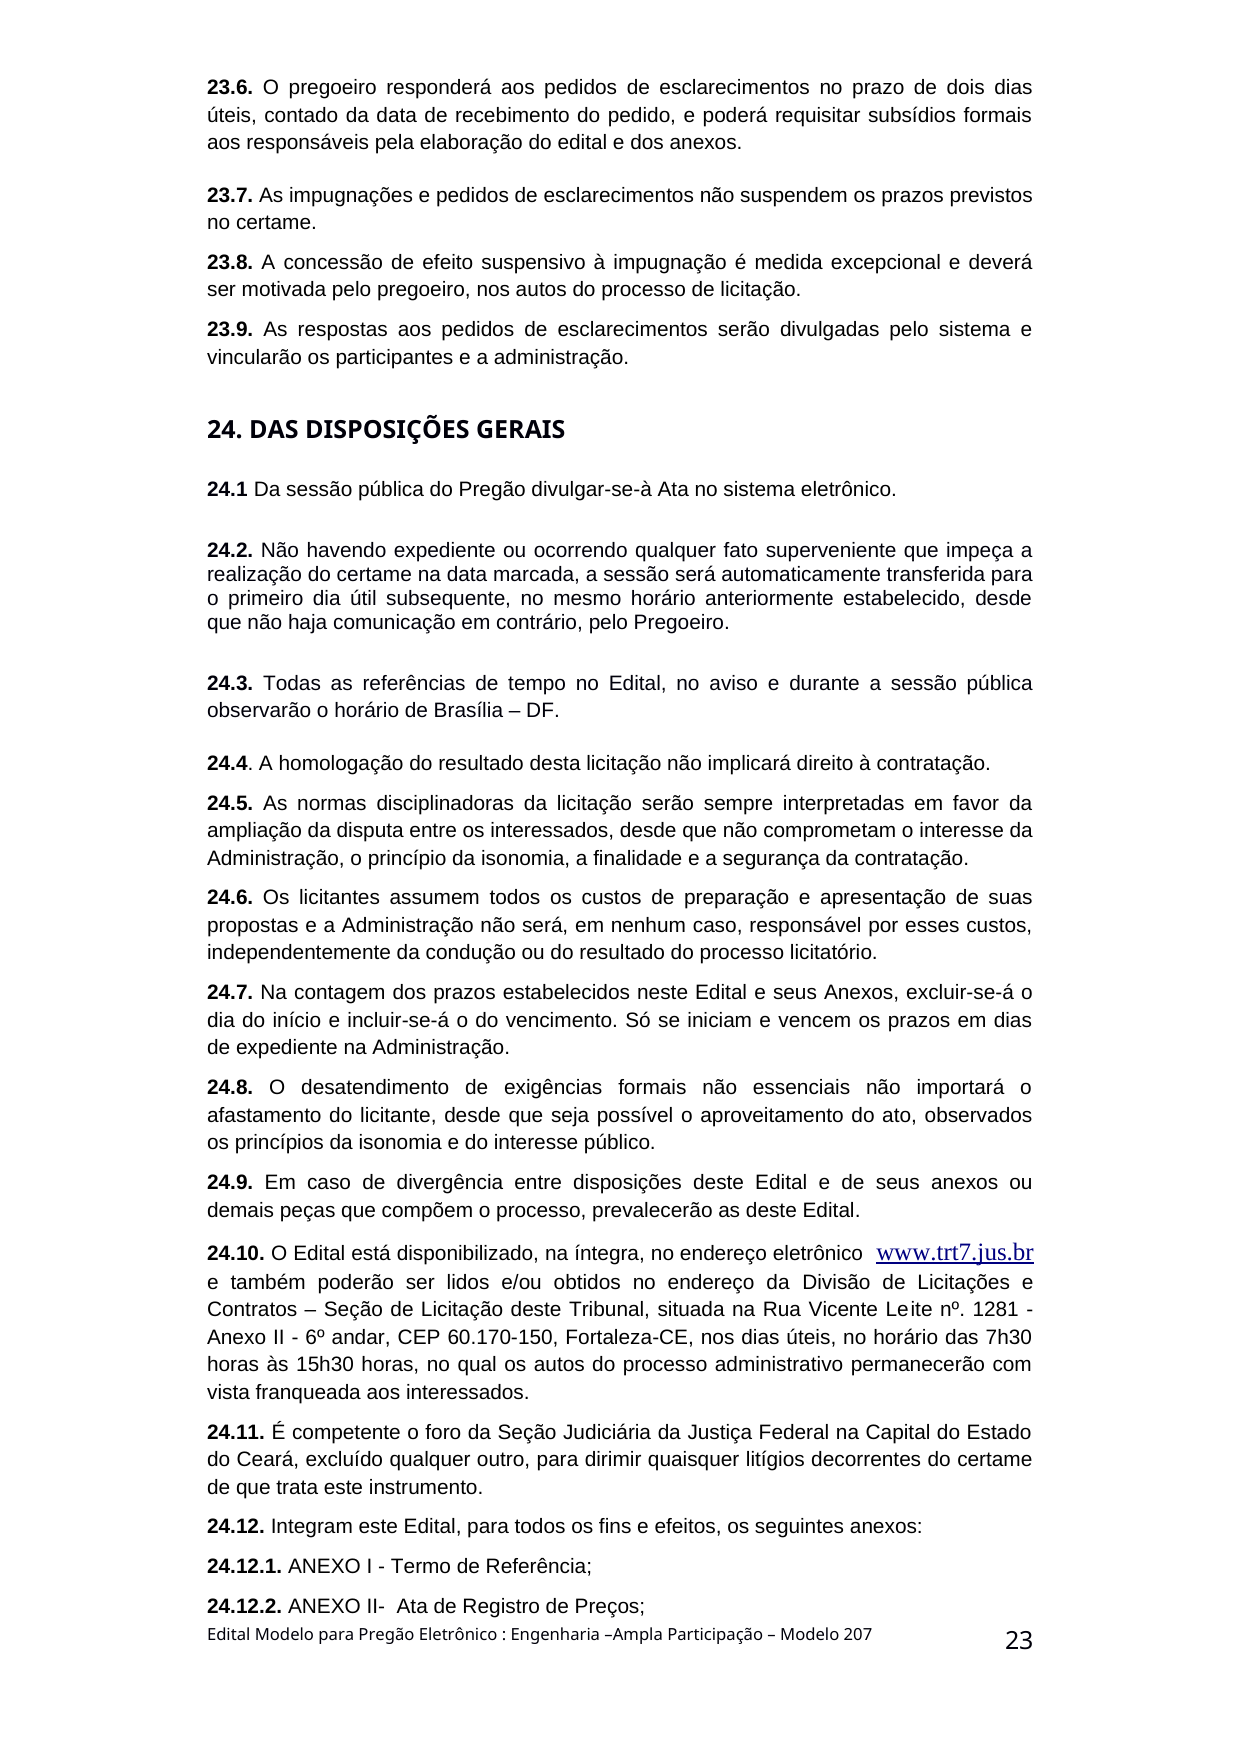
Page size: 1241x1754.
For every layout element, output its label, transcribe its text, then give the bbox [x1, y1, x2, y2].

text 24.12. Integram este Edital, para todos os fins e efeitos, os seguintes anexos: [207, 1514, 1033, 1538]
text 24.2. Não havendo expediente ou ocorrendo qualquer fato superveniente que impeça a realização do certame na data marcada, a sessão será automaticamente transferida para o primeiro dia útil subsequente, no mesmo horário anteriormente estabelecido, desde que não haja comunicação em contrário, pelo Pregoeiro. [207, 538, 1033, 634]
text 24.9. Em caso de divergência entre disposições deste Edital e de seus anexos ou demais peças que compõem o processo, prevalecerão as deste Edital. [207, 1170, 1033, 1221]
text 24.6. Os licitantes assumem todos os custos de preparação e apresentação de suas propostas e a Administração não será, em nenhum caso, responsável por esses custos, independentemente da condução ou do resultado do processo licitatório. [207, 885, 1033, 964]
text 23.6. O pregoeiro responderá aos pedidos de esclarecimentos no prazo de dois dias úteis, contado da data de recebimento do pedido, e poderá requisitar subsídios formais aos responsáveis pela elaboração do edital e dos anexos. [207, 75, 1033, 154]
text 23.8. A concessão de efeito suspensivo à impugnação é medida excepcional e deverá ser motivada pelo pregoeiro, nos autos do processo de licitação. [207, 250, 1033, 301]
text 23.9. As respostas aos pedidos de esclarecimentos serão divulgadas pelo sistema e vincularão os participantes e a administração. [207, 317, 1033, 369]
text 24. DAS DISPOSIÇÕES GERAIS [207, 412, 1033, 446]
text 24.8. O desatendimento de exigências formais não essenciais não importará o afastamento do licitante, desde que seja possível o aproveitamento do ato, observados os princípios da isonomia e do interesse público. [207, 1075, 1033, 1154]
text 24.12.2. ANEXO II- Ata de Registro de Preços; [207, 1594, 1033, 1618]
text 24.10. O Edital está disponibilizado, na íntegra, no endereço eletrônico www.trt7.jus.br e também poderão ser lidos e/ou obtidos no endereço da Divisão de Licitações e Contratos – Seção de Licitação deste Tribunal, situada na Rua Vicente Leite nº. 1281 - Anexo II - 6º andar, CEP 60.170-150, Fortaleza-CE, nos dias úteis, no horário das 7h30 horas às 15h30 horas, no qual os autos do processo administrativo permanecerão com vista franqueada aos interessados. [207, 1237, 1033, 1403]
text 24.7. Na contagem dos prazos estabelecidos neste Edital e seus Anexos, excluir-se-á o dia do início e incluir-se-á o do vencimento. Só se iniciam e vencem os prazos em dias de expediente na Administração. [207, 980, 1033, 1059]
text 24.1 Da sessão pública do Pregão divulgar-se-à Ata no sistema eletrônico. [207, 470, 1033, 504]
text 24.3. Todas as referências de tempo no Edital, no aviso e durante a sessão pública observarão o horário de Brasília – DF. [207, 671, 1033, 722]
text 24.12.1. ANEXO I - Termo de Referência; [207, 1554, 1033, 1578]
text 24.11. É competente o foro da Seção Judiciária da Justiça Federal na Capital do Estado do Ceará, excluído qualquer outro, para dirimir quaisquer litígios decorrentes do certame de que trata este instrumento. [207, 1419, 1033, 1498]
text 24.5. As normas disciplinadoras da licitação serão sempre interpretadas em favor da ampliação da disputa entre os interessados, desde que não comprometam o interesse da Administração, o princípio da isonomia, a finalidade e a segurança da contratação. [207, 790, 1033, 869]
text 23.7. As impugnações e pedidos de esclarecimentos não suspendem os prazos previstos no certame. [207, 182, 1033, 234]
text 24.4. A homologação do resultado desta licitação não implicará direito à contratação. [207, 750, 1033, 774]
